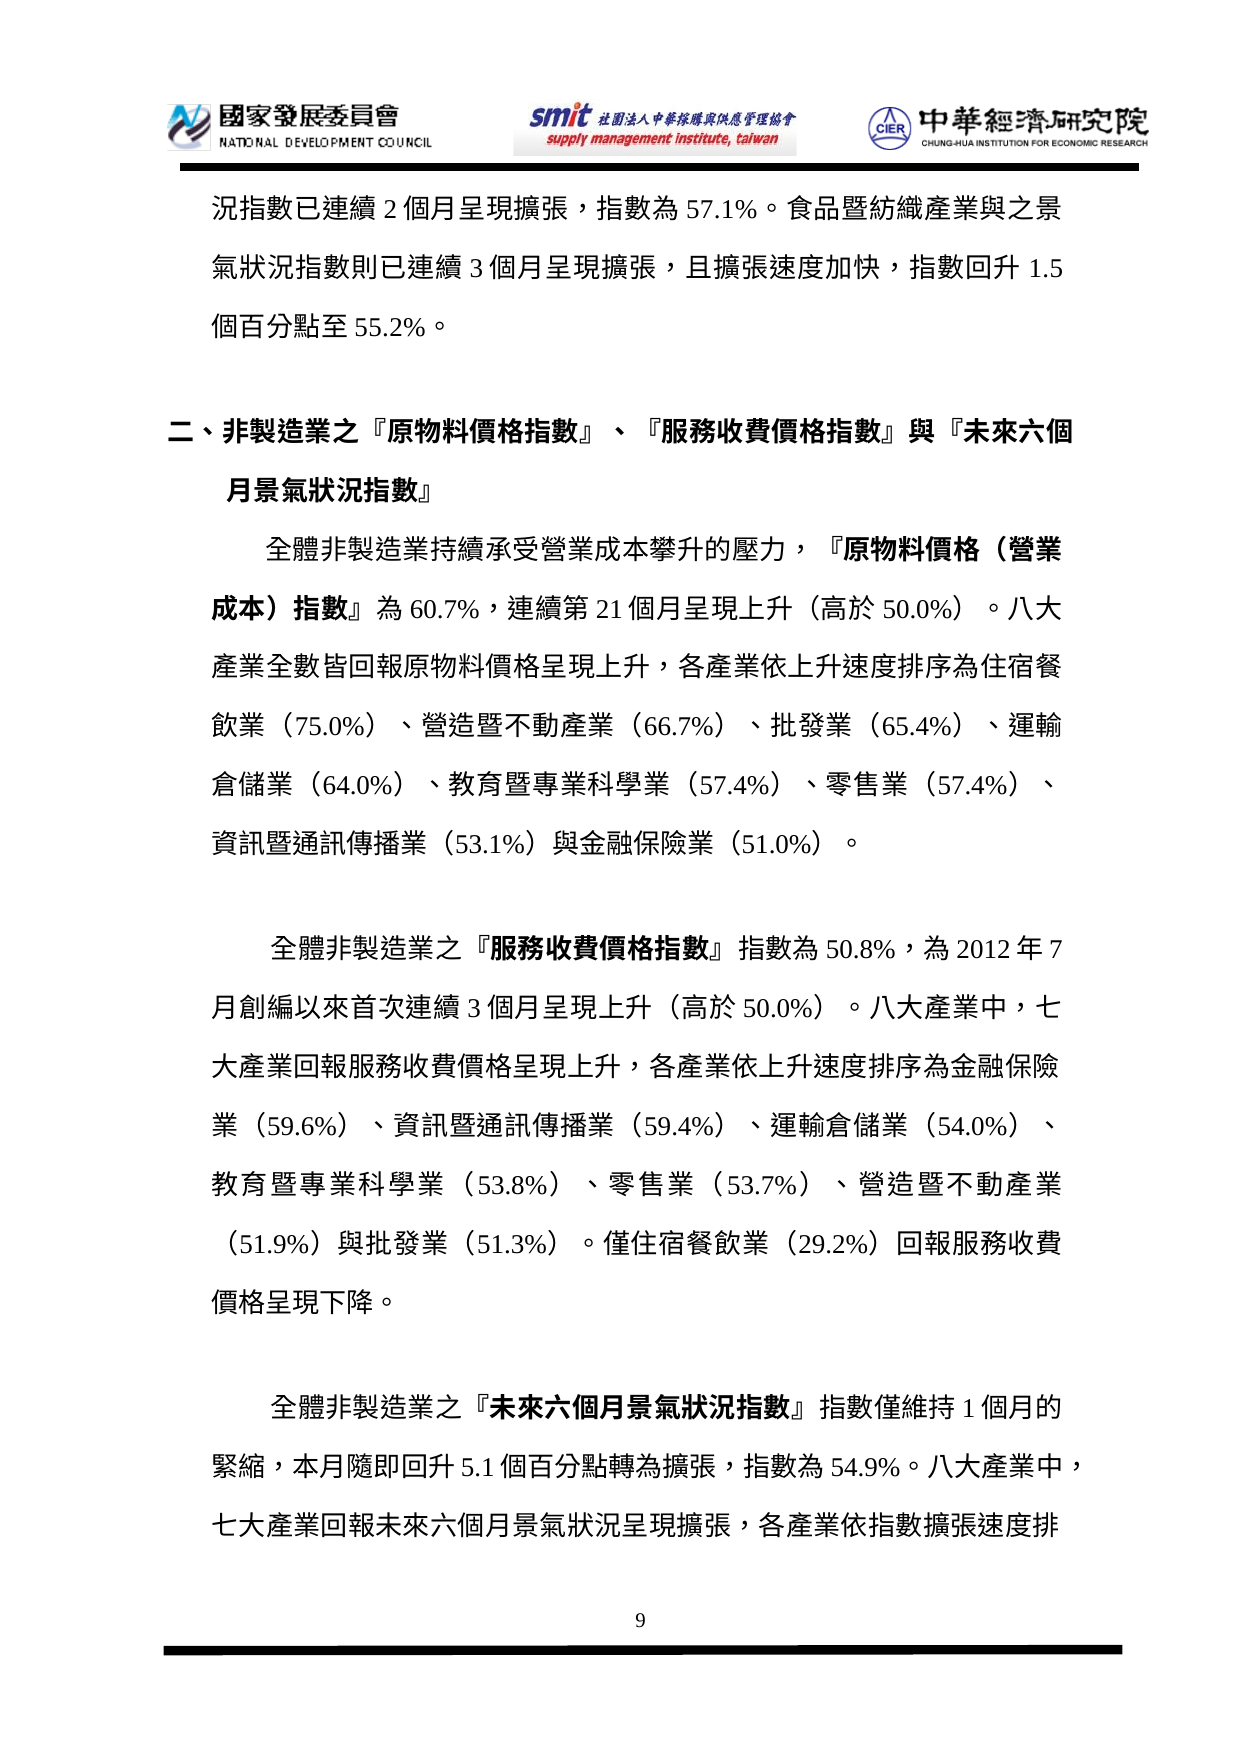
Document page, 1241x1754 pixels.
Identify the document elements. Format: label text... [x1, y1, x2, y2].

text 全體非製造業持續承受營業成本攀升的壓力，『原物料價格（營業成本）指數』為60.7%，連續第21個月呈現上升（高於50.0%）。八大產業全數皆回報原物料價格呈現上升，各產業依上升速度排序為住宿餐飲業（75.0%）、營造暨不動產業（66.7%）、批發業（65.4%）、運輸倉儲業（64.0%）、教育暨專業科學業（57.4%）、零售業（57.4%）、資訊暨通訊傳播業（53.1%）與金融保險業（51.0%）。 [211, 528, 1063, 861]
text 況指數已連續2個月呈現擴張，指數為57.1%。食品暨紡織產業與之景氣狀況指數則已連續3個月呈現擴張，且擴張速度加快，指數回升1.5個百分點至55.2%。 [211, 166, 1063, 344]
picture [513, 99, 797, 156]
text 全體非製造業之『未來六個月景氣狀況指數』指數僅維持1個月的緊縮，本月隨即回升5.1個百分點轉為擴張，指數為54.9%。八大產業中，七大產業回報未來六個月景氣狀況呈現擴張，各產業依指數擴張速度排序為教育暨專業科學業（61.1%）、零售業（61.1%）、運輸倉儲業（58.0%）、金融保險業（57.7%）、批發業（57.7%）、營造暨不動產業（55.6%）與資訊暨通訊傳播業（53.1%）。僅住宿餐飲業（41.7%）回報未來六個月景氣狀況為緊縮。 [211, 1386, 1063, 1543]
text 全體非製造業之『服務收費價格指數』指數為50.8%，為2012年7月創編以來首次連續3個月呈現上升（高於50.0%）。八大產業中，七大產業回報服務收費價格呈現上升，各產業依上升速度排序為金融保險業（59.6%）、資訊暨通訊傳播業（59.4%）、運輸倉儲業（54.0%）、教育暨專業科學業（53.8%）、零售業（53.7%）、營造暨不動產業（51.9%）與批發業（51.3%）。僅住宿餐飲業（29.2%）回報服務收費價格呈現下降。 [211, 927, 1063, 1320]
picture [167, 92, 457, 168]
text 二、非製造業之『原物料價格指數』、『服務收費價格指數』與『未來六個月景氣狀況指數』 [167, 410, 1083, 508]
picture [853, 90, 1162, 167]
